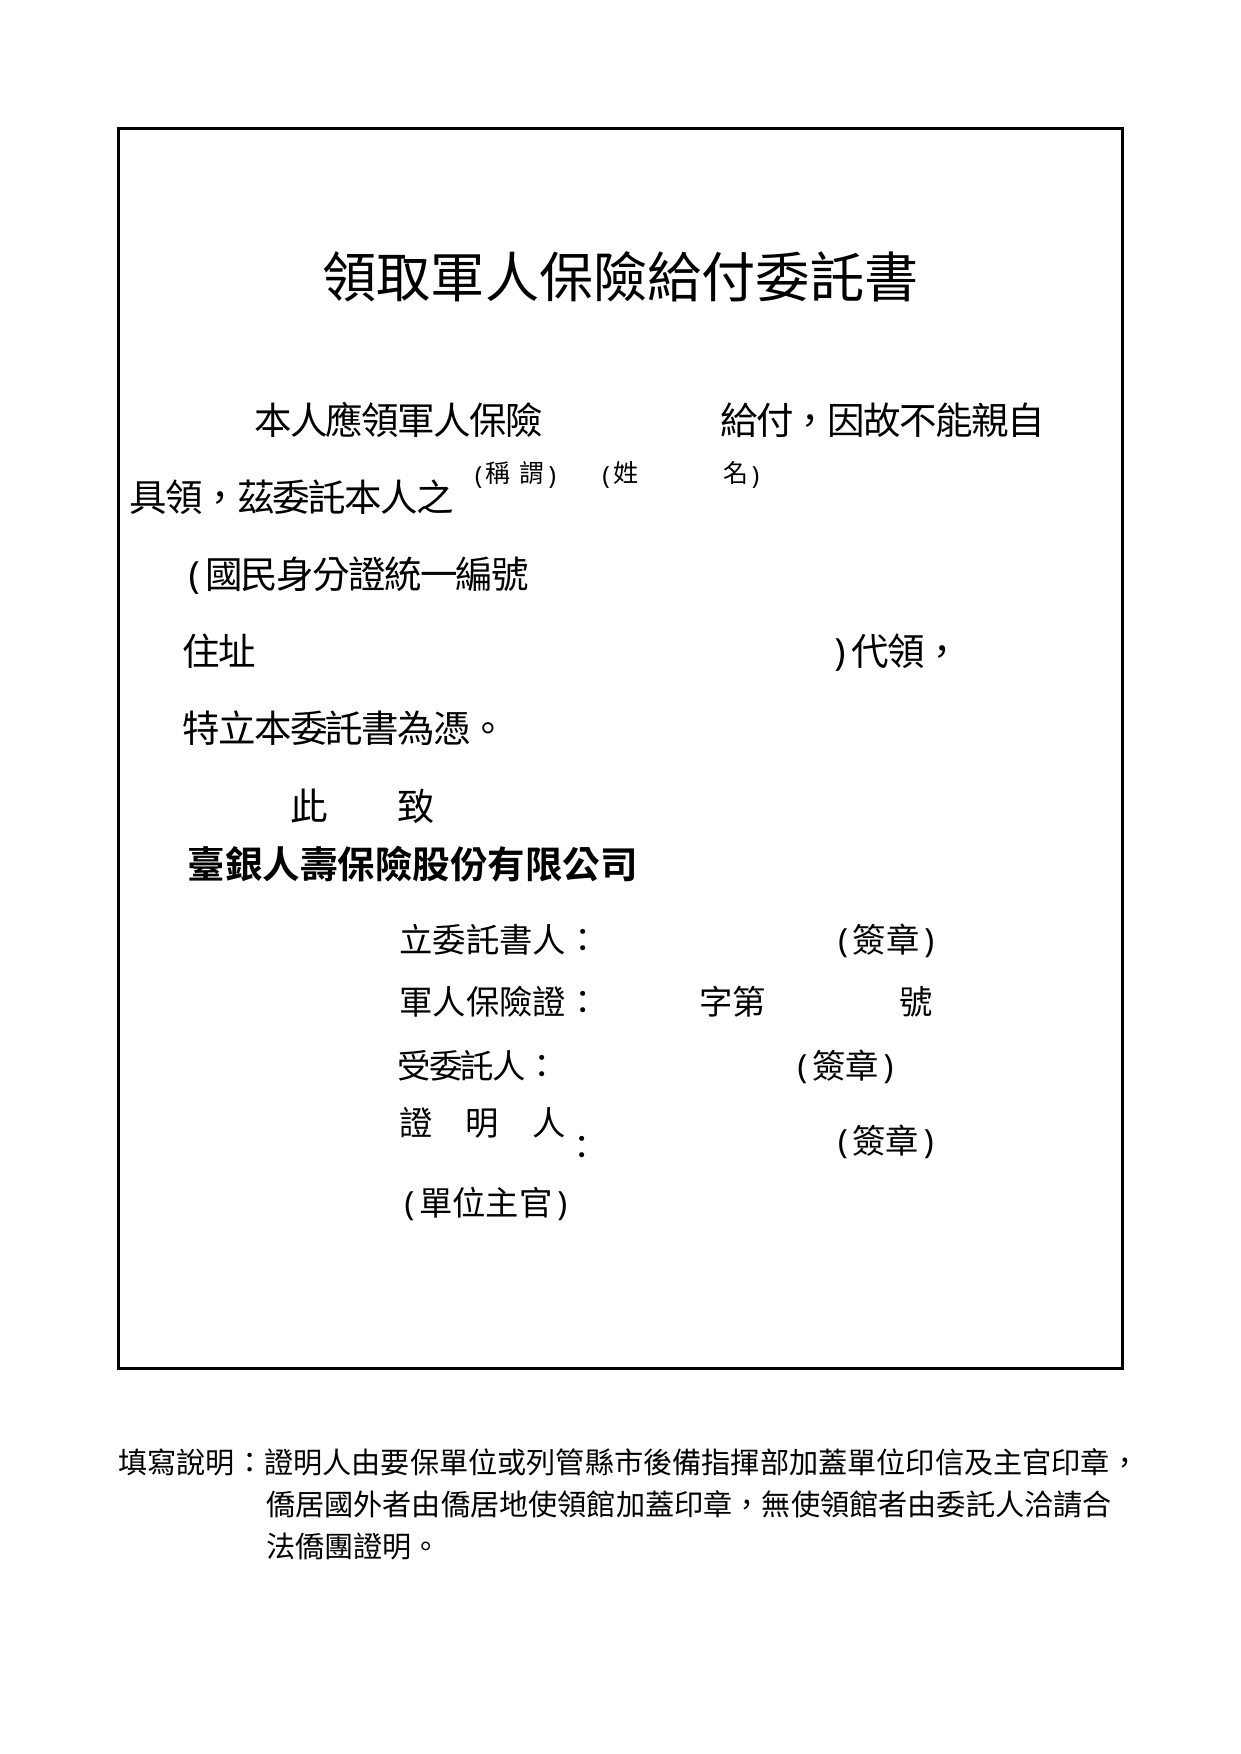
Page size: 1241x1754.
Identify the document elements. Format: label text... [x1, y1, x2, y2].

text 填寫說明：證明人由要保單位或列管縣市後備指揮部加蓋單位印信及主官印章，僑居國外者由僑居地使領館加蓋印章，無使領館者由委託人洽請合法僑團證明。 [118, 1439, 1122, 1566]
table_header 領取軍人保險給付委託書 本人應領軍人保險 給付，因故不能親自具領，茲委託本人之 (稱 謂) (姓 名) (國民身分證統一編號 住址 )代領， 特立本委託書為憑。 此 致 臺銀人壽保險股份有限公司 立委託書人： (簽章) 軍人保險證： 字第 號 受委託人： (簽章) 證 明 人： (簽章) (單位主官) 中華民國 年 月 日 [120, 130, 1121, 1367]
